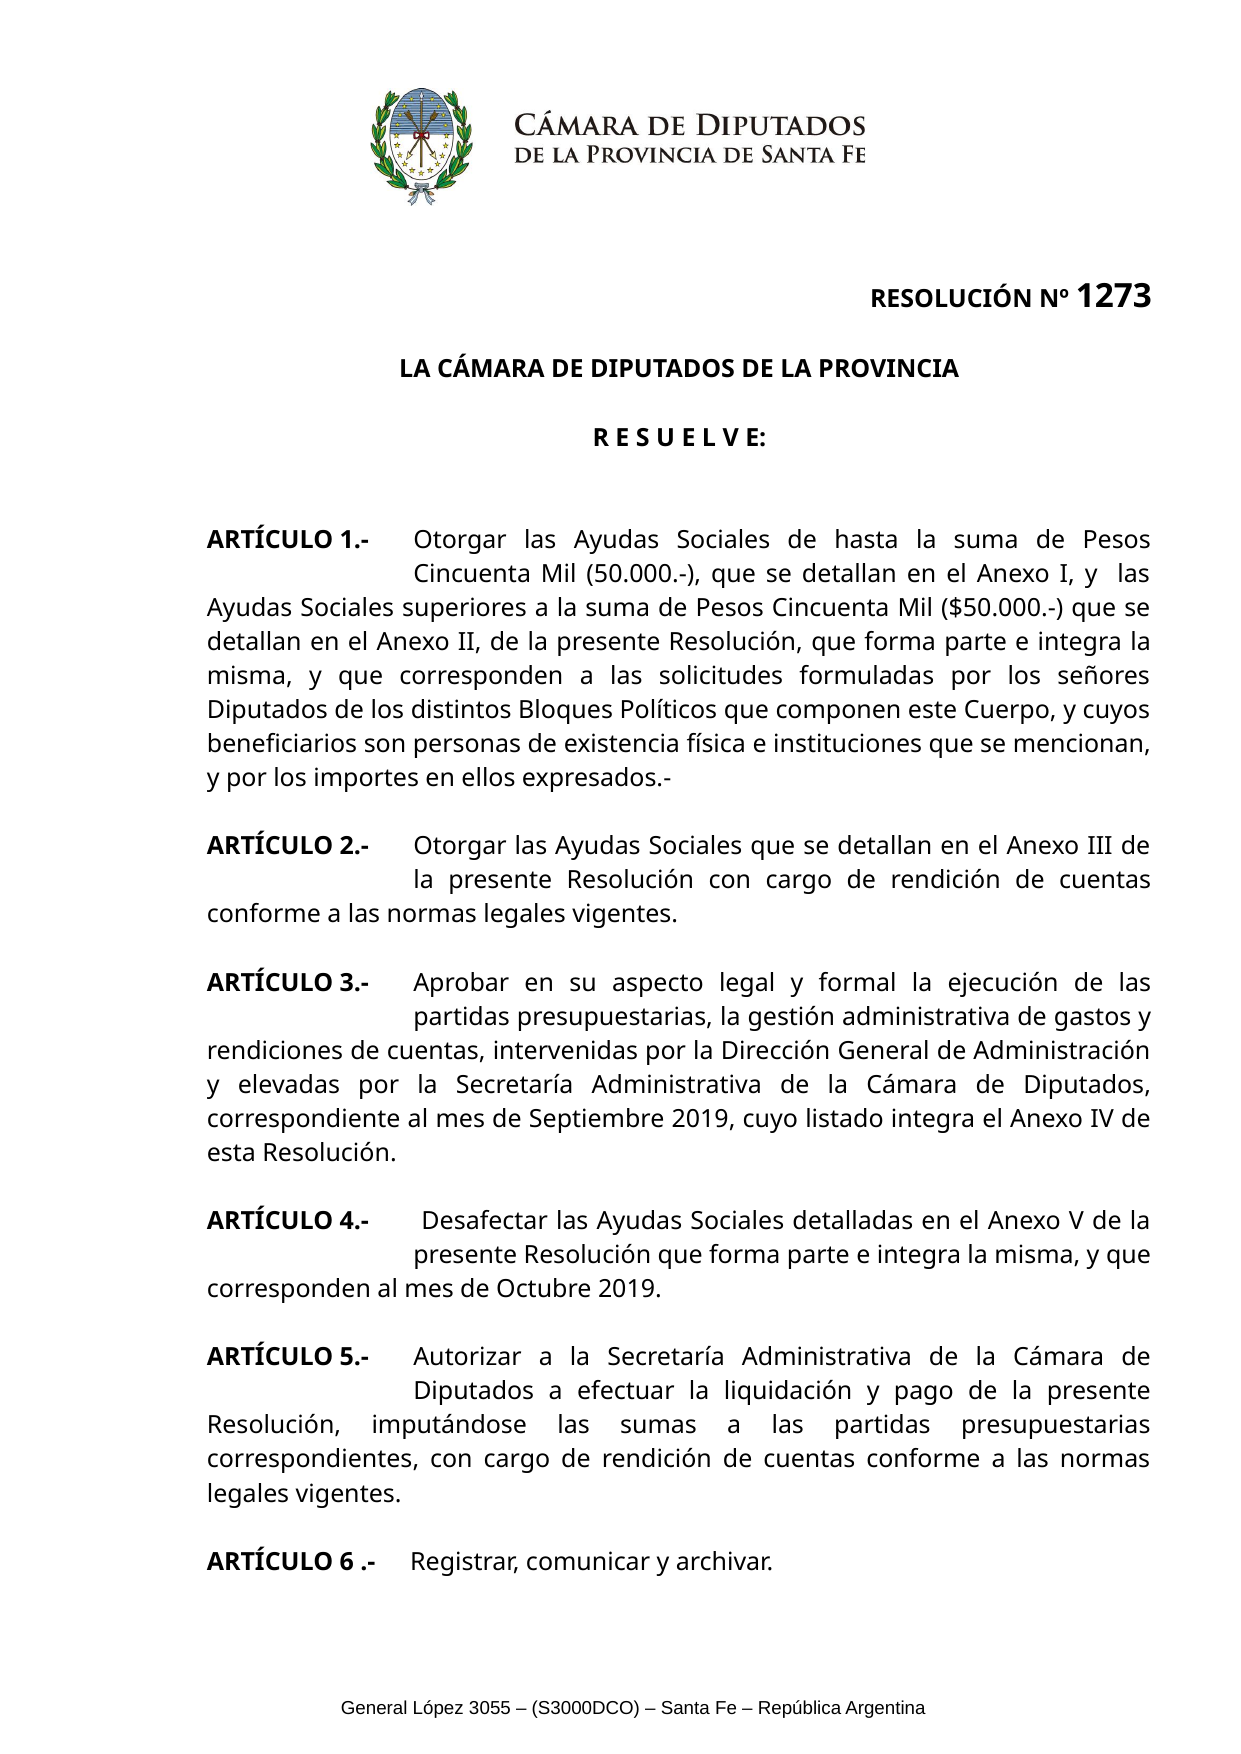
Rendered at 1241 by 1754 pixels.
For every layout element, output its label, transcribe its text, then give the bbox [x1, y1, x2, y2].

text Otorgar las Ayudas Sociales de hasta la suma de Pesos Cincuenta Mil (50.000.-), que se detallan en el Anexo I, y las Ayudas Sociales superiores a la suma de Pesos Cincuenta Mil ($50.000.-) que se detallan en el Anexo II, de la presente Resolución, que forma parte e integra la misma, y que corresponden a las solicitudes formuladas por los señores Diputados de los distintos Bloques Políticos que componen este Cuerpo, y cuyos beneficiarios son personas de existencia física e instituciones que se mencionan, y por los importes en ellos expresados.- [207, 521, 1152, 794]
table_header ARTÍCULO 6 .- [207, 1543, 410, 1594]
table_header ARTÍCULO 4.- [207, 1203, 413, 1253]
text Otorgar las Ayudas Sociales que se detallan en el Anexo III de la presente Resolución con cargo de rendición de cuentas conforme a las normas legales vigentes. [207, 828, 1152, 930]
text LA CÁMARA DE DIPUTADOS DE LA PROVINCIA [207, 351, 1152, 385]
table_header ARTÍCULO 2.- [207, 828, 413, 878]
text Desafectar las Ayudas Sociales detalladas en el Anexo V de la presente Resolución que forma parte e integra la misma, y que corresponden al mes de Octubre 2019. [207, 1203, 1152, 1305]
text R E S U E L V E: [207, 419, 1152, 453]
picture [370, 88, 866, 210]
text RESOLUCIÓN Nº 1273 [207, 272, 1152, 317]
text Aprobar en su aspecto legal y formal la ejecución de las partidas presupuestarias, la gestión administrativa de gastos y rendiciones de cuentas, intervenidas por la Dirección General de Administración y elevadas por la Secretaría Administrativa de la Cámara de Diputados, correspondiente al mes de Septiembre 2019, cuyo listado integra el Anexo IV de esta Resolución. [207, 964, 1152, 1169]
table_header ARTÍCULO 1.- [207, 521, 413, 572]
text Autorizar a la Secretaría Administrativa de la Cámara de Diputados a efectuar la liquidación y pago de la presente Resolución, imputándose las sumas a las partidas presupuestarias correspondientes, con cargo de rendición de cuentas conforme a las normas legales vigentes. [207, 1339, 1152, 1509]
text Registrar, comunicar y archivar. [410, 1543, 1152, 1577]
table_header ARTÍCULO 5.- [207, 1339, 413, 1389]
table_header ARTÍCULO 3.- [207, 964, 413, 1014]
